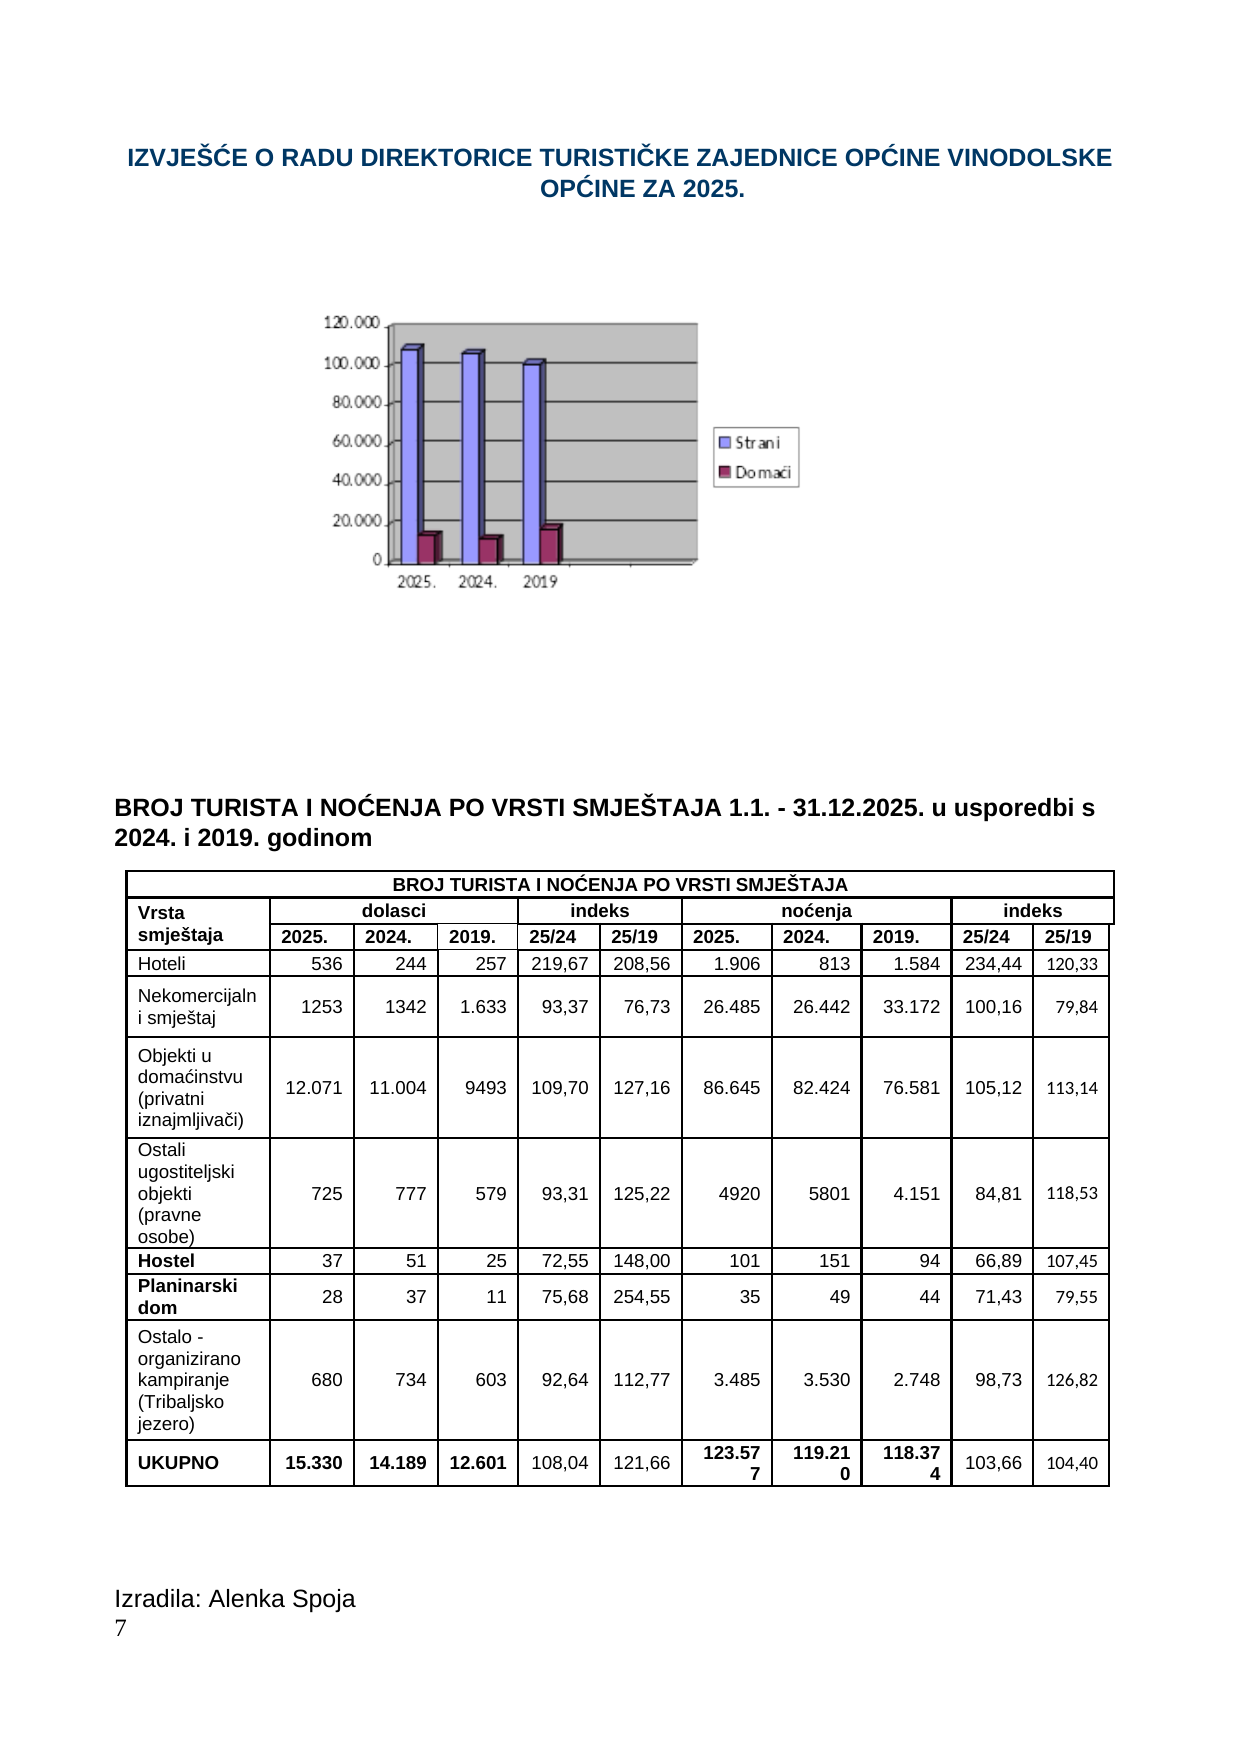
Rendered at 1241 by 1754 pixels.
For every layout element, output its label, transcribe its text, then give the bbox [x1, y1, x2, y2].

table_cell 734 [355, 1321, 437, 1439]
table_cell Vrsta smještaja [128, 899, 269, 949]
table_cell 26.485 [683, 977, 771, 1036]
table_cell 51 [355, 1249, 437, 1273]
table_cell 234,44 [953, 951, 1032, 975]
table_cell 113,14 [1034, 1038, 1108, 1137]
table_cell Objekti u domaćinstvu (privatni iznajmljivači) [128, 1038, 269, 1137]
table_cell 75,68 [519, 1275, 599, 1318]
table_cell Planinarski dom [128, 1275, 269, 1318]
table_cell indeks [953, 899, 1113, 923]
table_cell 25/24 [518, 925, 599, 949]
table_cell 109,70 [519, 1038, 599, 1137]
table_cell 4.151 [863, 1139, 950, 1247]
table_cell 15.330 [271, 1441, 353, 1484]
table_cell 127,16 [601, 1038, 681, 1137]
table_cell 100,16 [953, 977, 1032, 1036]
table_cell 126,82 [1034, 1321, 1108, 1439]
table_cell 49 [773, 1275, 860, 1318]
table_cell Nekomercijalni smještaj [128, 977, 269, 1036]
table_cell 33.172 [863, 977, 950, 1036]
table_cell 11.004 [355, 1038, 437, 1137]
table_cell 219,67 [519, 951, 599, 975]
table_cell 93,31 [519, 1139, 599, 1247]
table_cell 725 [271, 1139, 353, 1247]
table_cell 121,66 [601, 1441, 681, 1484]
table_cell 103,66 [953, 1441, 1032, 1484]
table_cell 92,64 [519, 1321, 599, 1439]
table_cell 101 [683, 1249, 771, 1273]
table_cell 148,00 [601, 1249, 681, 1273]
table_cell [1110, 1439, 1114, 1484]
table_cell 105,12 [953, 1038, 1032, 1137]
table_cell 3.485 [683, 1321, 771, 1439]
table_cell 86.645 [683, 1038, 771, 1137]
table_cell Hostel [128, 1249, 269, 1273]
table_cell 1.584 [863, 951, 950, 975]
table_cell 72,55 [519, 1249, 599, 1273]
table_cell indeks [519, 899, 681, 923]
table_cell 12.601 [439, 1441, 517, 1484]
table_cell 254,55 [601, 1275, 681, 1318]
table_cell 2025. [683, 925, 771, 949]
table_cell 26.442 [773, 977, 860, 1036]
table_cell 98,73 [953, 1321, 1032, 1439]
table_cell 76,73 [601, 977, 681, 1036]
text BROJ TURISTA I NOĆENJA PO VRSTI SMJEŠTAJA 1.1. - 31.12.2025. u usporedbi s 2024. i 2019. godinom [114, 793, 1126, 852]
table_cell noćenja [683, 899, 950, 923]
table_cell 107,45 [1034, 1249, 1108, 1273]
table_cell 123.577 [683, 1441, 771, 1484]
table_cell 125,22 [601, 1139, 681, 1247]
table_cell [1110, 925, 1114, 949]
table_cell 76.581 [863, 1038, 950, 1137]
table_cell 813 [773, 951, 860, 975]
table_cell 3.530 [773, 1321, 860, 1439]
table_cell 25 [439, 1249, 517, 1273]
table_cell [1110, 949, 1114, 975]
table_cell 66,89 [953, 1249, 1032, 1273]
table_cell 12.071 [271, 1038, 353, 1137]
table_cell 2019. [438, 924, 517, 949]
table_cell 2024. [355, 925, 437, 949]
table_cell 536 [271, 951, 353, 975]
table_cell 1.633 [439, 977, 517, 1036]
table_cell Ostalo - organizirano kampiranje (Tribaljsko jezero) [128, 1321, 269, 1439]
table_cell 25/19 [1034, 925, 1108, 949]
table_cell 4920 [683, 1139, 771, 1247]
table_cell 1342 [355, 977, 437, 1036]
table_cell [1110, 1319, 1114, 1439]
table_cell 37 [355, 1275, 437, 1318]
table_cell 93,37 [519, 977, 599, 1036]
table_cell 120,33 [1034, 951, 1108, 975]
table_cell 37 [271, 1249, 353, 1273]
table_cell 14.189 [355, 1441, 437, 1484]
table_header BROJ TURISTA I NOĆENJA PO VRSTI SMJEŠTAJA [128, 872, 1113, 896]
table_cell 680 [271, 1321, 353, 1439]
table_cell 579 [439, 1139, 517, 1247]
table_cell 2024. [773, 925, 860, 949]
table_cell Ostali ugostiteljski objekti (pravne osobe) [128, 1139, 269, 1247]
table_cell [1110, 1247, 1114, 1273]
table_cell 104,40 [1034, 1441, 1108, 1484]
table_cell [1110, 1036, 1114, 1137]
table_cell [1110, 1137, 1114, 1247]
table_cell 119.210 [773, 1441, 860, 1484]
table_cell 2019. [863, 925, 950, 949]
table_cell 94 [863, 1249, 950, 1273]
table_cell 1.906 [683, 951, 771, 975]
table_cell 25/24 [953, 925, 1032, 949]
table_cell 108,04 [519, 1441, 599, 1484]
table_cell 151 [773, 1249, 860, 1273]
table_cell 112,77 [601, 1321, 681, 1439]
table_cell [1110, 975, 1114, 1036]
table_cell 25/19 [601, 925, 681, 949]
table_cell 79,55 [1034, 1275, 1108, 1318]
table_cell 11 [439, 1275, 517, 1318]
table_cell 9493 [439, 1038, 517, 1137]
table_cell 44 [863, 1275, 950, 1318]
table_cell UKUPNO [128, 1441, 269, 1484]
table_cell dolasci [271, 899, 517, 923]
table_cell 603 [439, 1321, 517, 1439]
table_cell 28 [271, 1275, 353, 1318]
table_cell [1110, 1273, 1114, 1318]
table_cell 777 [355, 1139, 437, 1247]
table_cell 35 [683, 1275, 771, 1318]
table_cell 208,56 [601, 951, 681, 975]
table_cell 82.424 [773, 1038, 860, 1137]
table_cell 79,84 [1034, 977, 1108, 1036]
table_cell 118,53 [1034, 1139, 1108, 1247]
table_cell 118.374 [863, 1441, 950, 1484]
table_cell 244 [355, 951, 437, 975]
table_cell 84,81 [953, 1139, 1032, 1247]
table_cell 5801 [773, 1139, 860, 1247]
table_cell 71,43 [953, 1275, 1032, 1318]
table_cell 2025. [271, 925, 353, 949]
table_cell 257 [439, 950, 517, 975]
table_cell 2.748 [863, 1321, 950, 1439]
table_cell 1253 [271, 977, 353, 1036]
table_cell Hoteli [128, 951, 269, 975]
